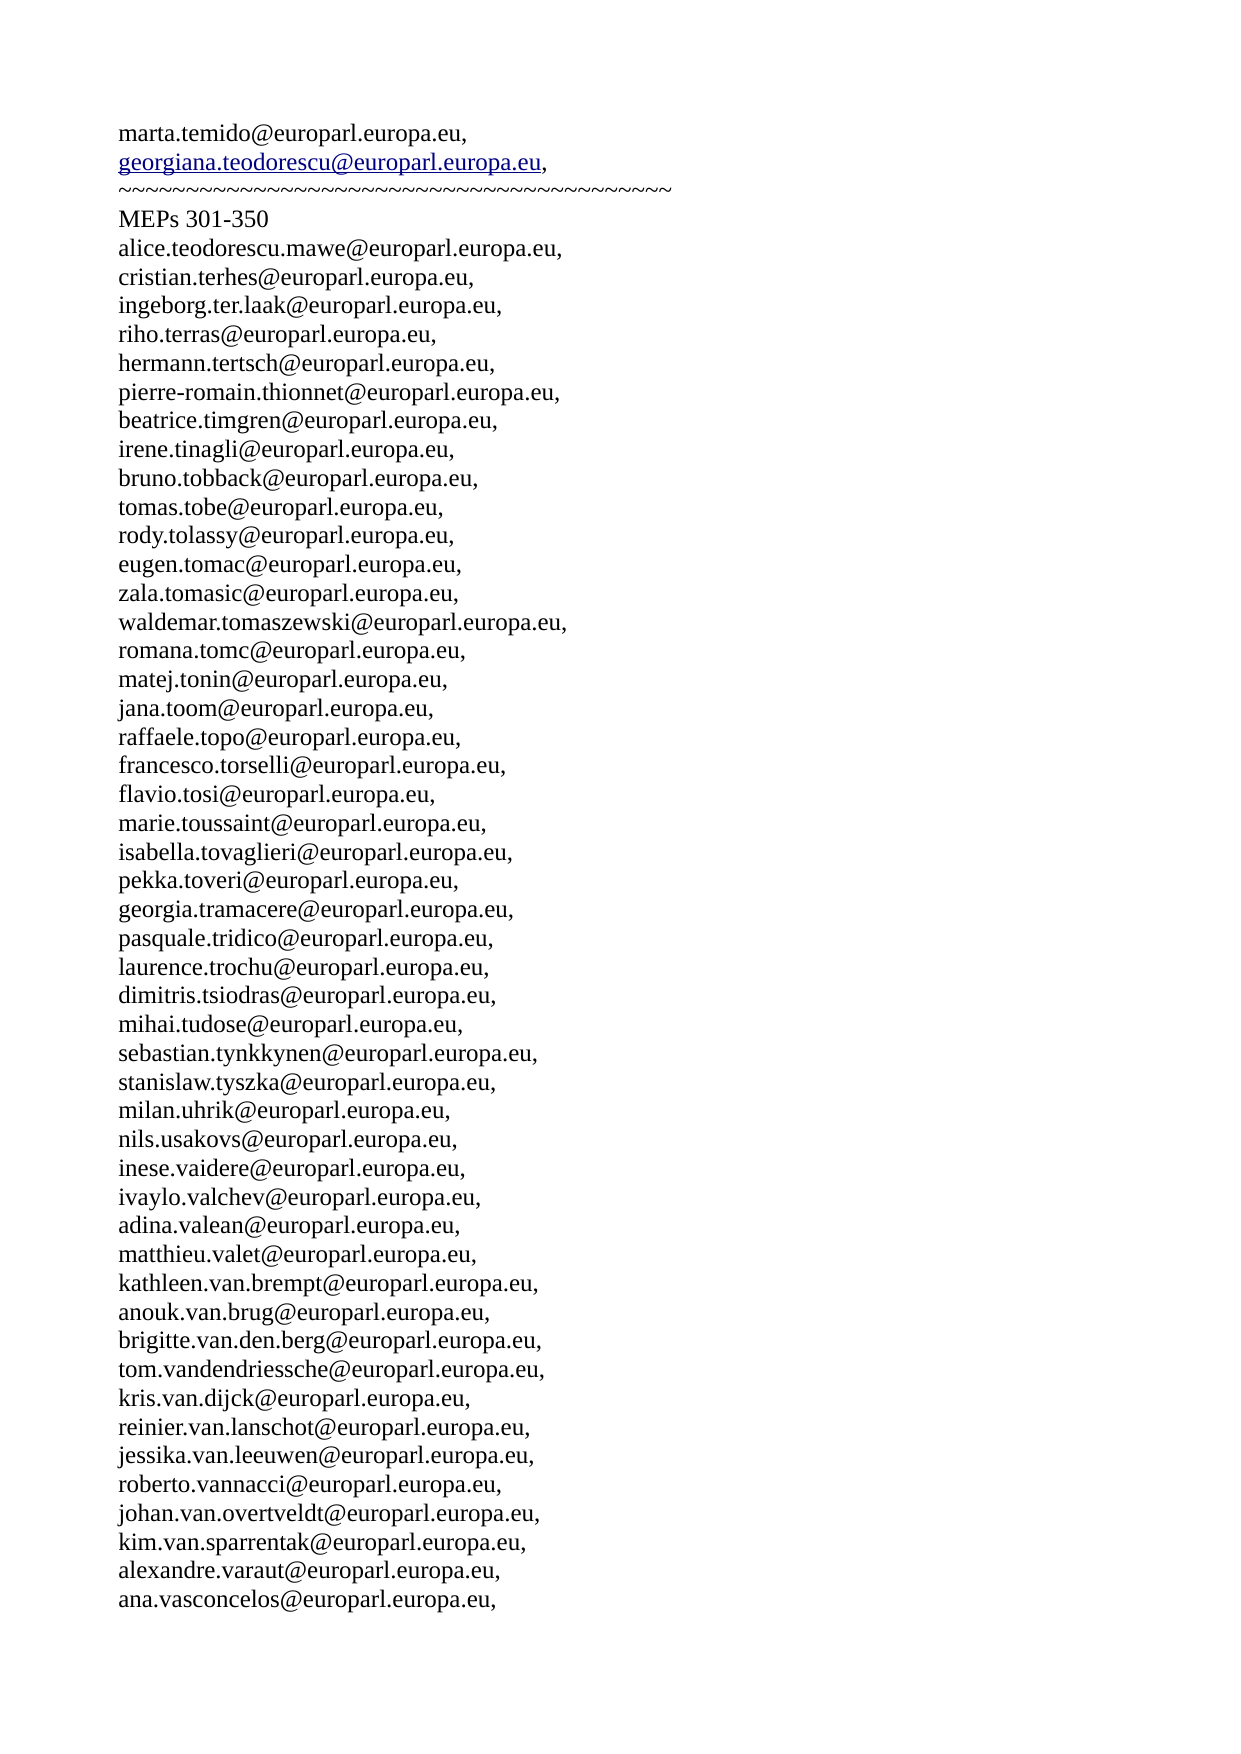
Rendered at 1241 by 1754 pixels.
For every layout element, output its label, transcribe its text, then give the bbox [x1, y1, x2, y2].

text georgiana.teodorescu@europarl.europa.eu, [118, 147, 1122, 176]
text marta.temido@europarl.europa.eu, [118, 118, 1122, 147]
text matthieu.valet@europarl.europa.eu, [118, 1239, 1122, 1268]
text matej.tonin@europarl.europa.eu, [118, 664, 1122, 693]
text anouk.van.brug@europarl.europa.eu, [118, 1297, 1122, 1326]
text hermann.tertsch@europarl.europa.eu, [118, 348, 1122, 377]
text jana.toom@europarl.europa.eu, [118, 693, 1122, 722]
text milan.uhrik@europarl.europa.eu, [118, 1096, 1122, 1124]
text MEPs 301-350 [118, 204, 1122, 233]
text riho.terras@europarl.europa.eu, [118, 319, 1122, 348]
text zala.tomasic@europarl.europa.eu, [118, 578, 1122, 607]
text tomas.tobe@europarl.europa.eu, [118, 492, 1122, 521]
text jessika.van.leeuwen@europarl.europa.eu, [118, 1441, 1122, 1469]
text romana.tomc@europarl.europa.eu, [118, 636, 1122, 664]
text dimitris.tsiodras@europarl.europa.eu, [118, 981, 1122, 1009]
text roberto.vannacci@europarl.europa.eu, [118, 1469, 1122, 1498]
text sebastian.tynkkynen@europarl.europa.eu, [118, 1038, 1122, 1067]
text flavio.tosi@europarl.europa.eu, [118, 779, 1122, 808]
text cristian.terhes@europarl.europa.eu, [118, 262, 1122, 291]
text kim.van.sparrentak@europarl.europa.eu, [118, 1527, 1122, 1556]
text inese.vaidere@europarl.europa.eu, [118, 1153, 1122, 1182]
text alice.teodorescu.mawe@europarl.europa.eu, [118, 233, 1122, 262]
text rody.tolassy@europarl.europa.eu, [118, 521, 1122, 549]
text stanislaw.tyszka@europarl.europa.eu, [118, 1067, 1122, 1096]
text isabella.tovaglieri@europarl.europa.eu, [118, 837, 1122, 866]
text marie.toussaint@europarl.europa.eu, [118, 808, 1122, 837]
text pekka.toveri@europarl.europa.eu, [118, 866, 1122, 894]
text reinier.van.lanschot@europarl.europa.eu, [118, 1412, 1122, 1441]
text ingeborg.ter.laak@europarl.europa.eu, [118, 291, 1122, 319]
text irene.tinagli@europarl.europa.eu, [118, 434, 1122, 463]
text tom.vandendriessche@europarl.europa.eu, [118, 1354, 1122, 1383]
text raffaele.topo@europarl.europa.eu, [118, 722, 1122, 751]
text waldemar.tomaszewski@europarl.europa.eu, [118, 607, 1122, 636]
text beatrice.timgren@europarl.europa.eu, [118, 406, 1122, 434]
text mihai.tudose@europarl.europa.eu, [118, 1009, 1122, 1038]
text nils.usakovs@europarl.europa.eu, [118, 1124, 1122, 1153]
text eugen.tomac@europarl.europa.eu, [118, 549, 1122, 578]
text ana.vasconcelos@europarl.europa.eu, [118, 1584, 1122, 1613]
text ~~~~~~~~~~~~~~~~~~~~~~~~~~~~~~~~~~~~~~~~~ [118, 176, 1122, 204]
text adina.valean@europarl.europa.eu, [118, 1211, 1122, 1239]
text francesco.torselli@europarl.europa.eu, [118, 751, 1122, 779]
text brigitte.van.den.berg@europarl.europa.eu, [118, 1326, 1122, 1354]
text pierre-romain.thionnet@europarl.europa.eu, [118, 377, 1122, 406]
text georgia.tramacere@europarl.europa.eu, [118, 894, 1122, 923]
text kathleen.van.brempt@europarl.europa.eu, [118, 1268, 1122, 1297]
text bruno.tobback@europarl.europa.eu, [118, 463, 1122, 492]
text laurence.trochu@europarl.europa.eu, [118, 952, 1122, 981]
text kris.van.dijck@europarl.europa.eu, [118, 1383, 1122, 1412]
text alexandre.varaut@europarl.europa.eu, [118, 1556, 1122, 1584]
text johan.van.overtveldt@europarl.europa.eu, [118, 1498, 1122, 1527]
text pasquale.tridico@europarl.europa.eu, [118, 923, 1122, 952]
text ivaylo.valchev@europarl.europa.eu, [118, 1182, 1122, 1211]
